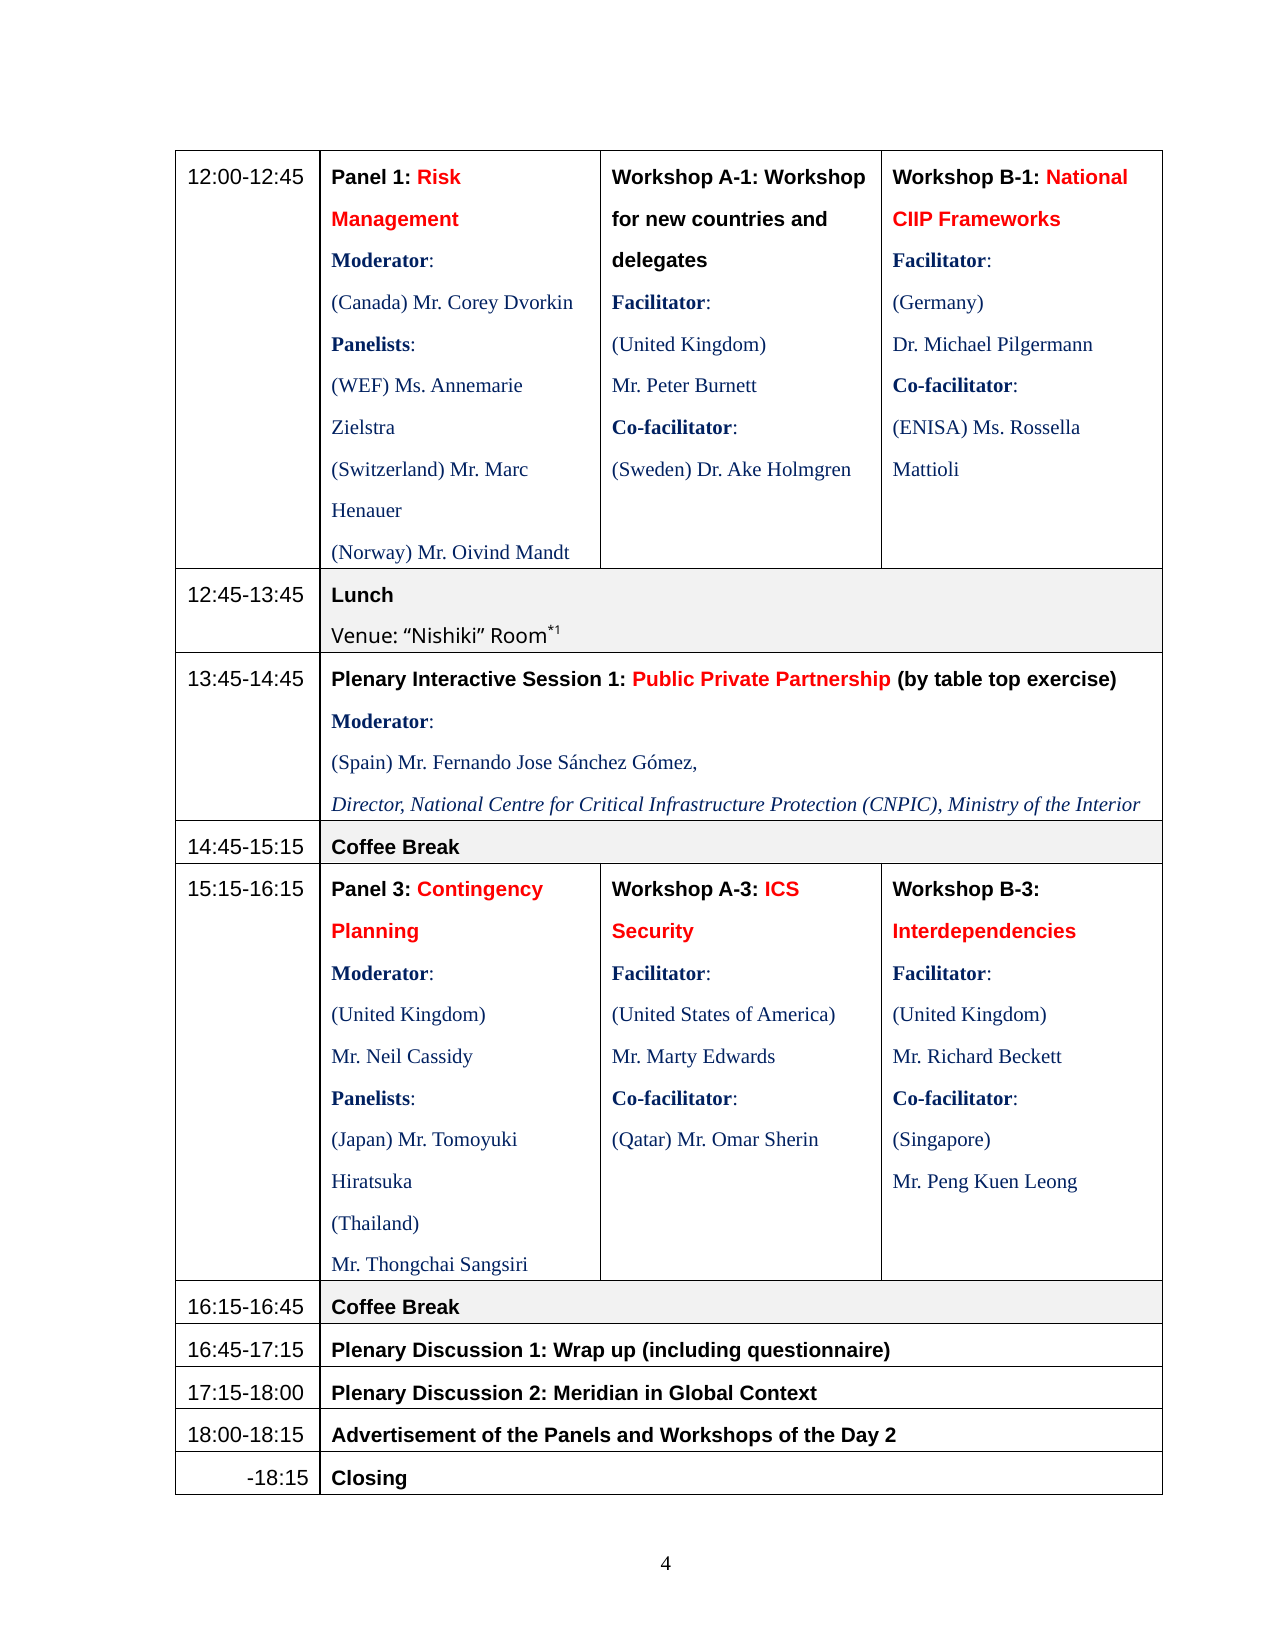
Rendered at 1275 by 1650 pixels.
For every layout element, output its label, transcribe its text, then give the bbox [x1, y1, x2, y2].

table_cell Workshop B-1: National CIIP Frameworks Facilitator: (Germany) Dr. Michael Pilgermann Co-facilitator: (ENISA) Ms. Rossella Mattioli [882, 151, 1162, 568]
table_cell 12:00-12:45 [176, 151, 319, 568]
table_cell -18:15 [176, 1452, 319, 1494]
table_cell 12:45-13:45 [176, 569, 319, 652]
table_cell Workshop A-3: ICS Security Facilitator: (United States of America) Mr. Marty Edwards Co-facilitator: (Qatar) Mr. Omar Sherin [601, 864, 881, 1280]
table_cell Plenary Interactive Session 1: Public Private Partnership (by table top exercise) Moderator: (Spain) Mr. Fernando Jose Sánchez Gómez, Director, National Centre for Critical Infrastructure Protection (CNPIC), Ministry of the Interior [321, 653, 1162, 820]
table_cell 16:15-16:45 [176, 1281, 319, 1323]
table_cell 13:45-14:45 [176, 653, 319, 820]
table_cell Workshop A-1: Workshop for new countries and delegates Facilitator: (United Kingdom) Mr. Peter Burnett Co-facilitator: (Sweden) Dr. Ake Holmgren [601, 151, 881, 568]
table_cell Advertisement of the Panels and Workshops of the Day 2 [321, 1409, 1162, 1451]
table_cell 17:15-18:00 [176, 1367, 319, 1408]
table_cell Workshop B-3: Interdependencies Facilitator: (United Kingdom) Mr. Richard Beckett Co-facilitator: (Singapore) Mr. Peng Kuen Leong [882, 864, 1162, 1280]
table_cell Closing [321, 1452, 1162, 1494]
table_cell 18:00-18:15 [176, 1409, 319, 1451]
table_cell Panel 3: Contingency Planning Moderator: (United Kingdom) Mr. Neil Cassidy Panelists: (Japan) Mr. Tomoyuki Hiratsuka (Thailand) Mr. Thongchai Sangsiri [321, 864, 600, 1280]
table_cell Coffee Break [321, 1281, 1162, 1323]
table_cell Panel 1: Risk Management Moderator: (Canada) Mr. Corey Dvorkin Panelists: (WEF) Ms. Annemarie Zielstra (Switzerland) Mr. Marc Henauer (Norway) Mr. Oivind Mandt [321, 151, 600, 568]
table_cell 14:45-15:15 [176, 821, 319, 862]
table_cell Plenary Discussion 2: Meridian in Global Context [321, 1367, 1162, 1408]
table_cell 15:15-16:15 [176, 864, 319, 1280]
table_cell Plenary Discussion 1: Wrap up (including questionnaire) [321, 1324, 1162, 1366]
table_cell Lunch Venue: “Nishiki” Room*1 [321, 569, 1162, 652]
table_cell Coffee Break [321, 821, 1162, 862]
table_cell 16:45-17:15 [176, 1324, 319, 1366]
